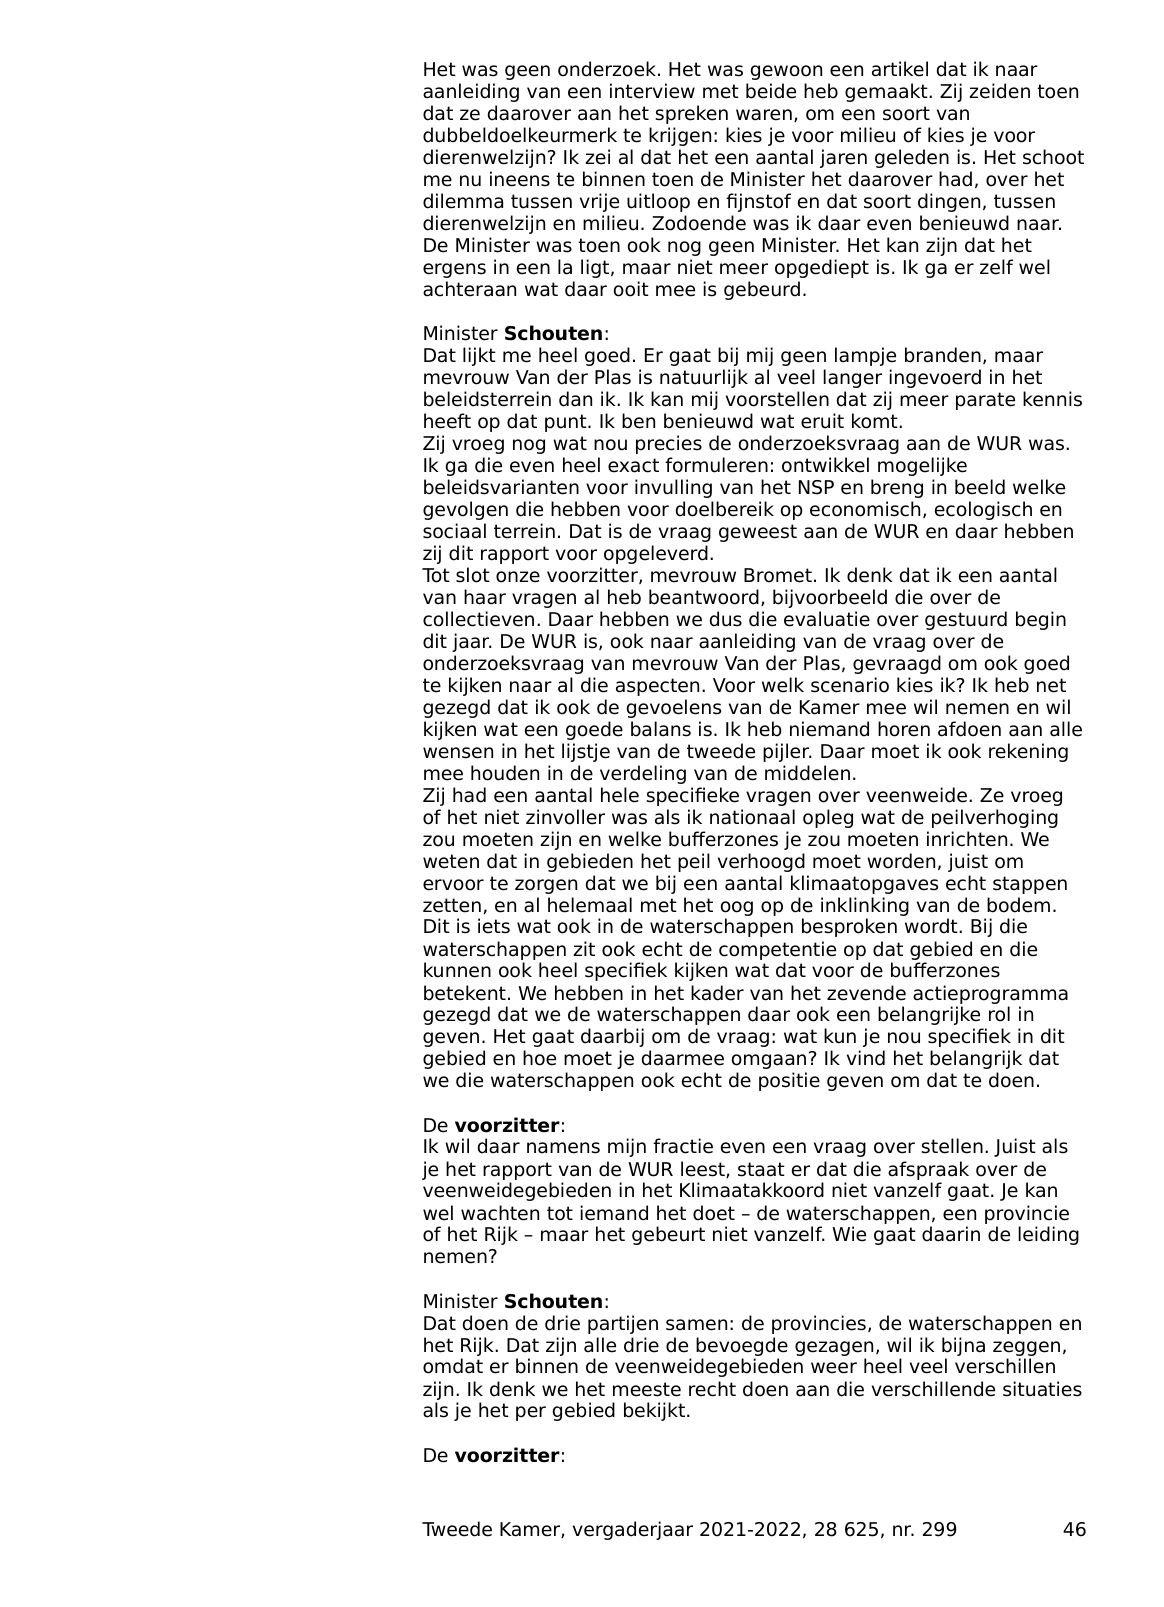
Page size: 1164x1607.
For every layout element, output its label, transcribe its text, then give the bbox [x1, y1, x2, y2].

text Het was geen onderzoek. Het was gewoon een artikel dat ik naar aanleiding van een interview met beide heb gemaakt. Zij zeiden toen dat ze daarover aan het spreken waren, om een soort van dubbeldoelkeurmerk te krijgen: kies je voor milieu of kies je voor dierenwelzijn? Ik zei al dat het een aantal jaren geleden is. Het schoot me nu ineens te binnen toen de Minister het daarover had, over het dilemma tussen vrije uitloop en fijnstof en dat soort dingen, tussen dierenwelzijn en milieu. Zodoende was ik daar even benieuwd naar. De Minister was toen ook nog geen Minister. Het kan zijn dat het ergens in een la ligt, maar niet meer opgediept is. Ik ga er zelf wel achteraan wat daar ooit mee is gebeurd. [422, 59, 1087, 301]
text Dat lijkt me heel goed. Er gaat bij mij geen lampje branden, maar mevrouw Van der Plas is natuurlijk al veel langer ingevoerd in het beleidsterrein dan ik. Ik kan mij voorstellen dat zij meer parate kennis heeft op dat punt. Ik ben benieuwd wat eruit komt. [422, 345, 1087, 433]
text Tot slot onze voorzitter, mevrouw Bromet. Ik denk dat ik een aantal van haar vragen al heb beantwoord, bijvoorbeeld die over de collectieven. Daar hebben we dus die evaluatie over gestuurd begin dit jaar. De WUR is, ook naar aanleiding van de vraag over de onderzoeksvraag van mevrouw Van der Plas, gevraagd om ook goed te kijken naar al die aspecten. Voor welk scenario kies ik? Ik heb net gezegd dat ik ook de gevoelens van de Kamer mee wil nemen en wil kijken wat een goede balans is. Ik heb niemand horen afdoen aan alle wensen in het lijstje van de tweede pijler. Daar moet ik ook rekening mee houden in de verdeling van de middelen. [422, 565, 1087, 784]
text De voorzitter: [422, 1444, 1087, 1467]
text Minister Schouten: [422, 323, 1087, 345]
text Ik wil daar namens mijn fractie even een vraag over stellen. Juist als je het rapport van de WUR leest, staat er dat die afspraak over de veenweidegebieden in het Klimaatakkoord niet vanzelf gaat. Je kan wel wachten tot iemand het doet – de waterschappen, een provincie of het Rijk – maar het gebeurt niet vanzelf. Wie gaat daarin de leiding nemen? [422, 1136, 1087, 1268]
text Minister Schouten: [422, 1291, 1087, 1312]
text Zij had een aantal hele specifieke vragen over veenweide. Ze vroeg of het niet zinvoller was als ik nationaal opleg wat de peilverhoging zou moeten zijn en welke bufferzones je zou moeten inrichten. We weten dat in gebieden het peil verhoogd moet worden, juist om ervoor te zorgen dat we bij een aantal klimaatopgaves echt stappen zetten, en al helemaal met het oog op de inklinking van de bodem. Dit is iets wat ook in de waterschappen besproken wordt. Bij die waterschappen zit ook echt de competentie op dat gebied en die kunnen ook heel specifiek kijken wat dat voor de bufferzones betekent. We hebben in het kader van het zevende actieprogramma gezegd dat we de waterschappen daar ook een belangrijke rol in geven. Het gaat daarbij om de vraag: wat kun je nou specifiek in dit gebied en hoe moet je daarmee omgaan? Ik vind het belangrijk dat we die waterschappen ook echt de positie geven om dat te doen. [422, 784, 1087, 1092]
text Zij vroeg nog wat nou precies de onderzoeksvraag aan de WUR was. Ik ga die even heel exact formuleren: ontwikkel mogelijke beleidsvarianten voor invulling van het NSP en breng in beeld welke gevolgen die hebben voor doelbereik op economisch, ecologisch en sociaal terrein. Dat is de vraag geweest aan de WUR en daar hebben zij dit rapport voor opgeleverd. [422, 433, 1087, 565]
text Dat doen de drie partijen samen: de provincies, de waterschappen en het Rijk. Dat zijn alle drie de bevoegde gezagen, wil ik bijna zeggen, omdat er binnen de veenweidegebieden weer heel veel verschillen zijn. Ik denk we het meeste recht doen aan die verschillende situaties als je het per gebied bekijkt. [422, 1312, 1087, 1422]
text De voorzitter: [422, 1114, 1087, 1136]
